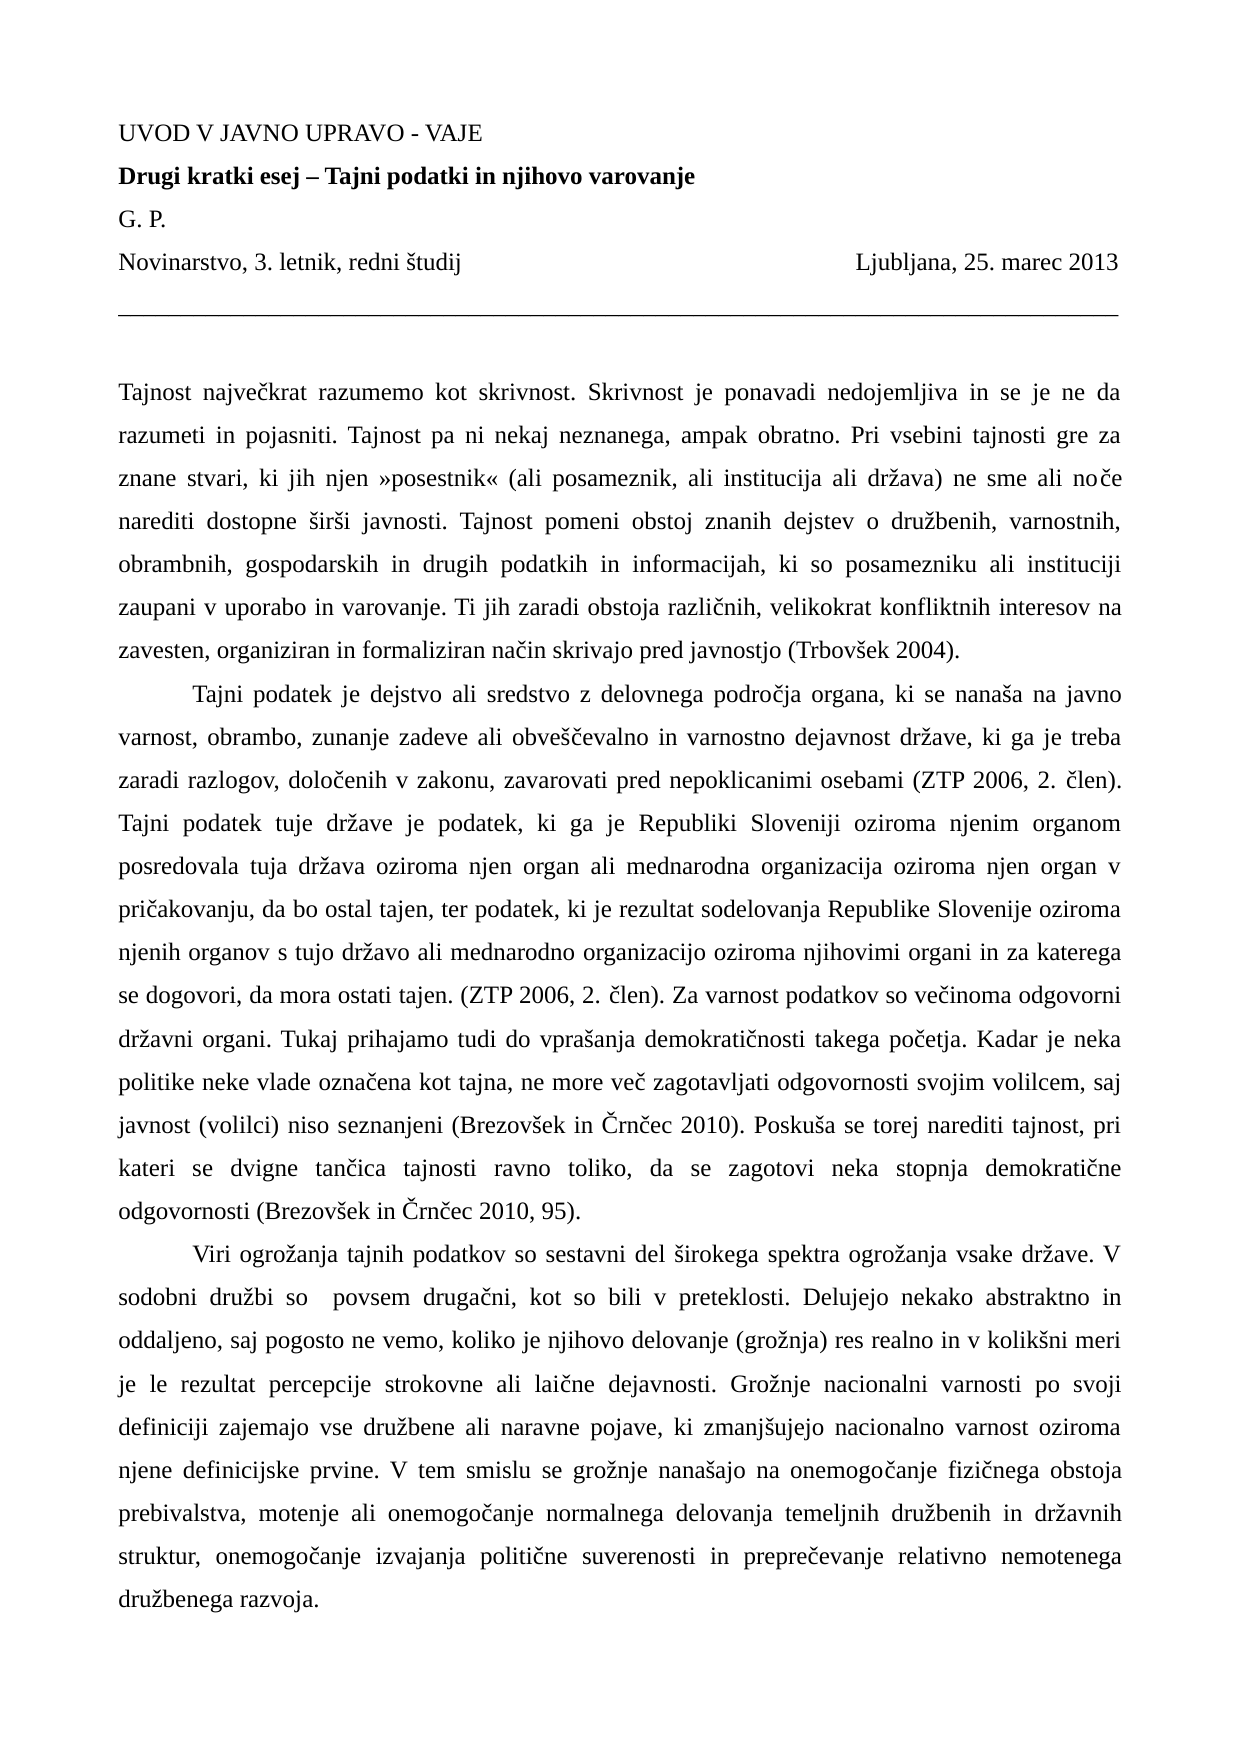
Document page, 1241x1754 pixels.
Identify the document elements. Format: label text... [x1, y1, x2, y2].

text Tajnost največkrat razumemo kot skrivnost. Skrivnost je ponavadi nedojemljiva in se je ne da razumeti in pojasniti. Tajnost pa ni nekaj neznanega, ampak obratno. Pri vsebini tajnosti gre za znane stvari, ki jih njen »posestnik« (ali posameznik, ali institucija ali država) ne sme ali noče narediti dostopne širši javnosti. Tajnost pomeni obstoj znanih dejstev o družbenih, varnostnih, obrambnih, gospodarskih in drugih podatkih in informacijah, ki so posamezniku ali instituciji zaupani v uporabo in varovanje. Ti jih zaradi obstoja različnih, velikokrat konfliktnih interesov na zavesten, organiziran in formaliziran način skrivajo pred javnostjo (Trbovšek 2004). [118, 377, 1122, 664]
text Viri ogrožanja tajnih podatkov so sestavni del širokega spektra ogrožanja vsake države. V sodobni družbi so povsem drugačni, kot so bili v preteklosti. Delujejo nekako abstraktno in oddaljeno, saj pogosto ne vemo, koliko je njihovo delovanje (grožnja) res realno in v kolikšni meri je le rezultat percepcije strokovne ali laične dejavnosti. Grožnje nacionalni varnosti po svoji definiciji zajemajo vse družbene ali naravne pojave, ki zmanjšujejo nacionalno varnost oziroma njene definicijske prvine. V tem smislu se grožnje nanašajo na onemogočanje fizičnega obstoja prebivalstva, motenje ali onemogočanje normalnega delovanja temeljnih družbenih in državnih struktur, onemogočanje izvajanja politične suverenosti in preprečevanje relativno nemotenega družbenega razvoja. [118, 1239, 1122, 1613]
text Tajni podatek je dejstvo ali sredstvo z delovnega področja organa, ki se nanaša na javno varnost, obrambo, zunanje zadeve ali obveščevalno in varnostno dejavnost države, ki ga je treba zaradi razlogov, določenih v zakonu, zavarovati pred nepoklicanimi osebami (ZTP 2006, 2. člen). Tajni podatek tuje države je podatek, ki ga je Republiki Sloveniji oziroma njenim organom posredovala tuja država oziroma njen organ ali mednarodna organizacija oziroma njen organ v pričakovanju, da bo ostal tajen, ter podatek, ki je rezultat sodelovanja Republike Slovenije oziroma njenih organov s tujo državo ali mednarodno organizacijo oziroma njihovimi organi in za katerega se dogovori, da mora ostati tajen. (ZTP 2006, 2. člen). Za varnost podatkov so večinoma odgovorni državni organi. Tukaj prihajamo tudi do vprašanja demokratičnosti takega početja. Kadar je neka politike neke vlade označena kot tajna, ne more več zagotavljati odgovornosti svojim volilcem, saj javnost (volilci) niso seznanjeni (Brezovšek in Črnčec 2010). Poskuša se torej narediti tajnost, pri kateri se dvigne tančica tajnosti ravno toliko, da se zagotovi neka stopnja demokratične odgovornosti (Brezovšek in Črnčec 2010, 95). [118, 679, 1122, 1225]
text Drugi kratki esej – Tajni podatki in njihovo varovanje [118, 161, 1122, 190]
text G. P. [118, 204, 1122, 233]
text ________________________________________________________________________________ [118, 291, 1122, 319]
text UVOD V JAVNO UPRAVO - VAJE [118, 118, 1122, 147]
text Novinarstvo, 3. letnik, redni študij Ljubljana, 25. marec 2013 [118, 247, 1122, 276]
